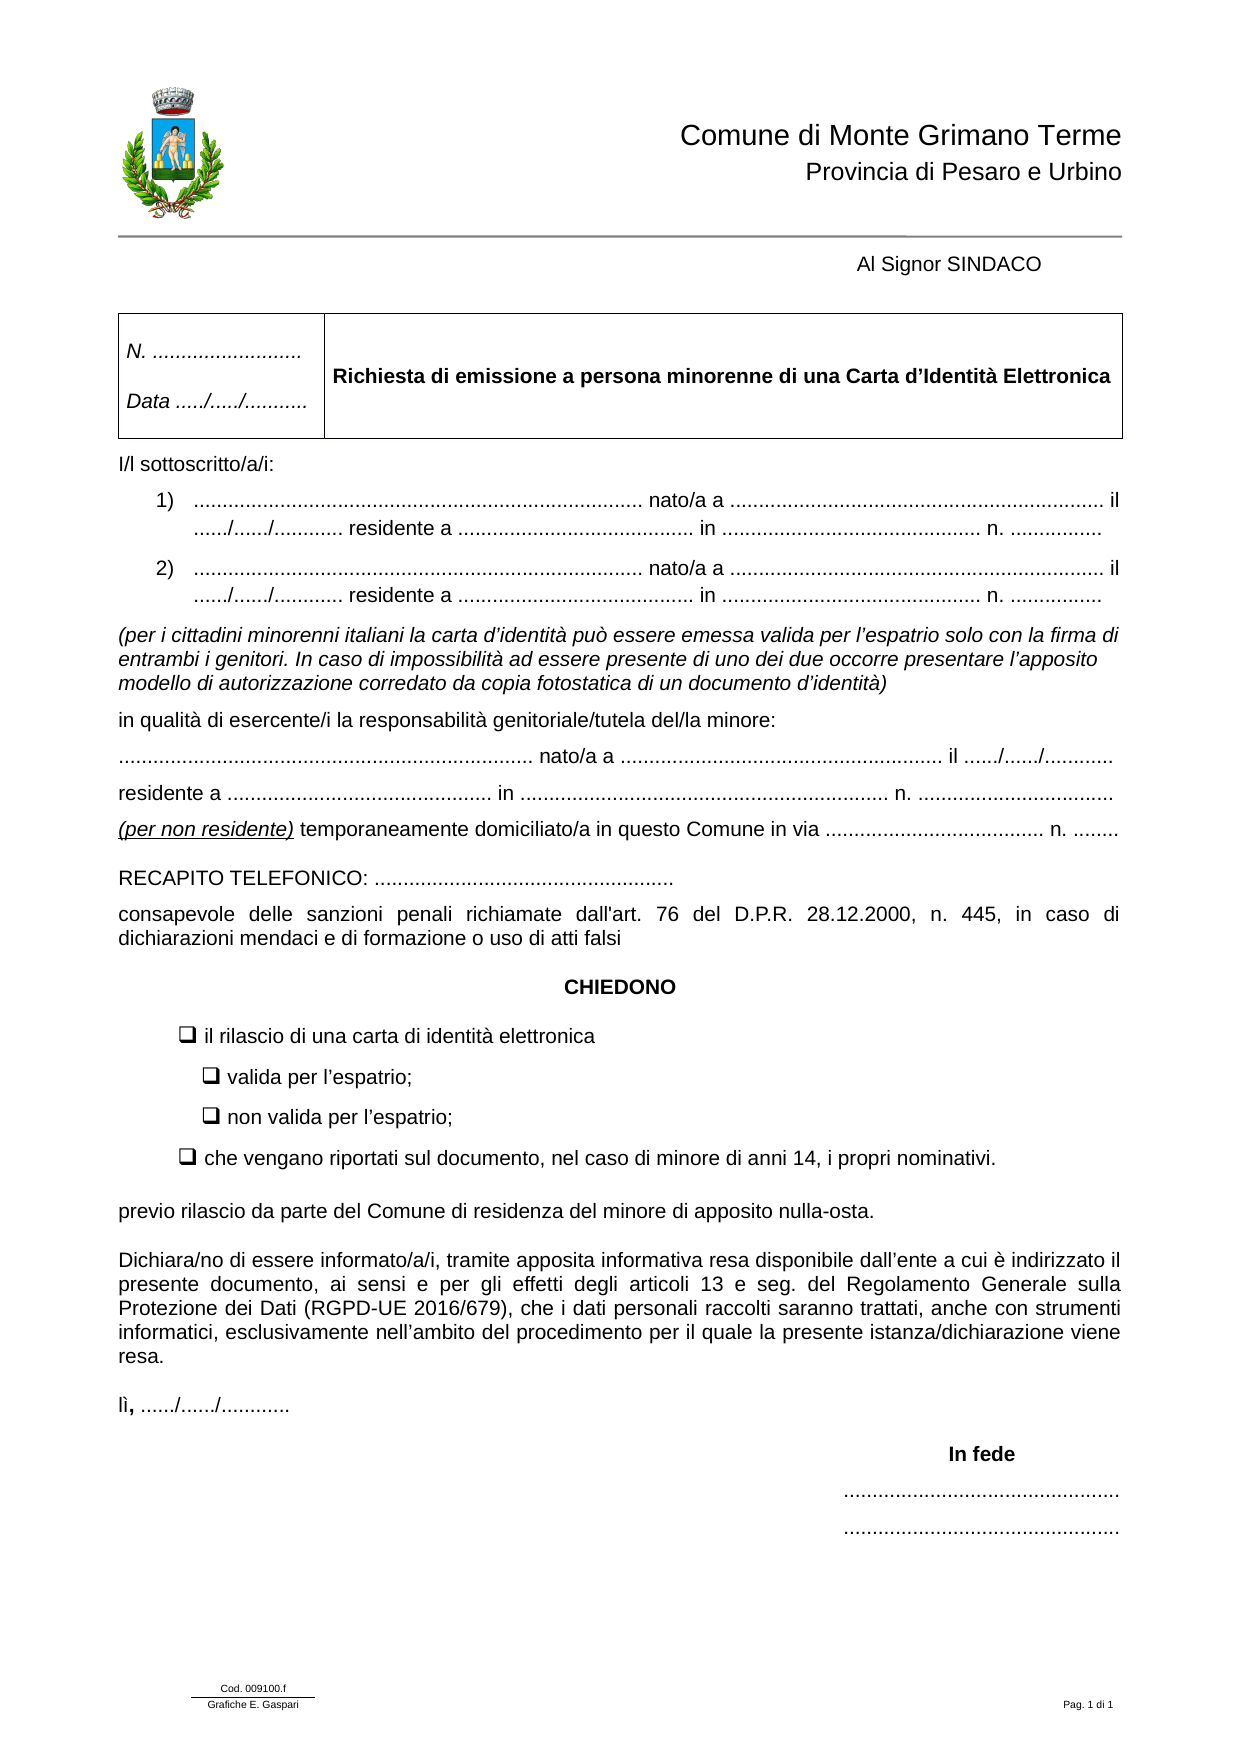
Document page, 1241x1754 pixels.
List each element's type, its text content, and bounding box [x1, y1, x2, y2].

text Provincia di Pesaro e Urbino [224, 157, 1122, 185]
text  valida per l’espatrio; [112, 1064, 1122, 1089]
text I/l sottoscritto/a/i: [118, 452, 1122, 476]
picture [122, 87, 224, 219]
text CHIEDONO [118, 975, 1122, 999]
text (per i cittadini minorenni italiani la carta d’identità può essere emessa valida per l’espatrio solo con la firma di entrambi i genitori. In caso di impossibilità ad essere presente di uno dei due occorre presentare l’apposito modello di autorizzazione corredato da copia fotostatica di un documento d’identità) [118, 623, 1122, 695]
table_header Richiesta di emissione a persona minorenne di una Carta d’Identità Elettronica [325, 314, 1122, 438]
text  il rilascio di una carta di identità elettronica [177, 1024, 1122, 1048]
text previo rilascio da parte del Comune di residenza del minore di apposito nulla-osta. [118, 1199, 1122, 1223]
text (per non residente) temporaneamente domiciliato/a in questo Comune in via ...................................... n. ........ [118, 817, 1122, 841]
text Dichiara/no di essere informato/a/i, tramite apposita informativa resa disponibile dall’ente a cui è indirizzato il presente documento, ai sensi e per gli effetti degli articoli 13 e seg. del Regolamento Generale sulla Protezione dei Dati (RGPD-UE 2016/679), che i dati personali raccolti saranno trattati, anche con strumenti informatici, esclusivamente nell’ambito del procedimento per il quale la presente istanza/dichiarazione viene resa. [118, 1248, 1122, 1368]
table_header N. .......................... Data ...../...../........... [119, 314, 324, 438]
list .............................................................................. nato/a a ................................................................. il ....../....../............ residente a ......................................... in ............................................. n. ................ [156, 556, 1122, 607]
text  che vengano riportati sul documento, nel caso di minore di anni 14, i propri nominativi. [177, 1146, 1122, 1170]
text  non valida per l’espatrio; [112, 1105, 1122, 1130]
text ................................................ [118, 1478, 1122, 1502]
list .............................................................................. nato/a a ................................................................. il ....../....../............ residente a ......................................... in ............................................. n. ................ [156, 488, 1122, 540]
text ........................................................................ nato/a a ........................................................ il ....../....../............ [118, 744, 1122, 768]
text lì, ....../....../............ [118, 1393, 1122, 1417]
text Al Signor SINDACO [857, 252, 1122, 276]
text consapevole delle sanzioni penali richiamate dall'art. 76 del D.P.R. 28.12.2000, n. 445, in caso di dichiarazioni mendaci e di formazione o uso di atti falsi [118, 902, 1122, 950]
text ................................................ [118, 1515, 1122, 1539]
text residente a .............................................. in ................................................................ n. .................................. [118, 781, 1122, 804]
text Comune di Monte Grimano Terme [224, 118, 1122, 152]
text In fede [118, 1442, 1122, 1466]
text RECAPITO TELEFONICO: .................................................... [118, 865, 1122, 889]
text in qualità di esercente/i la responsabilità genitoriale/tutela del/la minore: [118, 708, 1122, 732]
